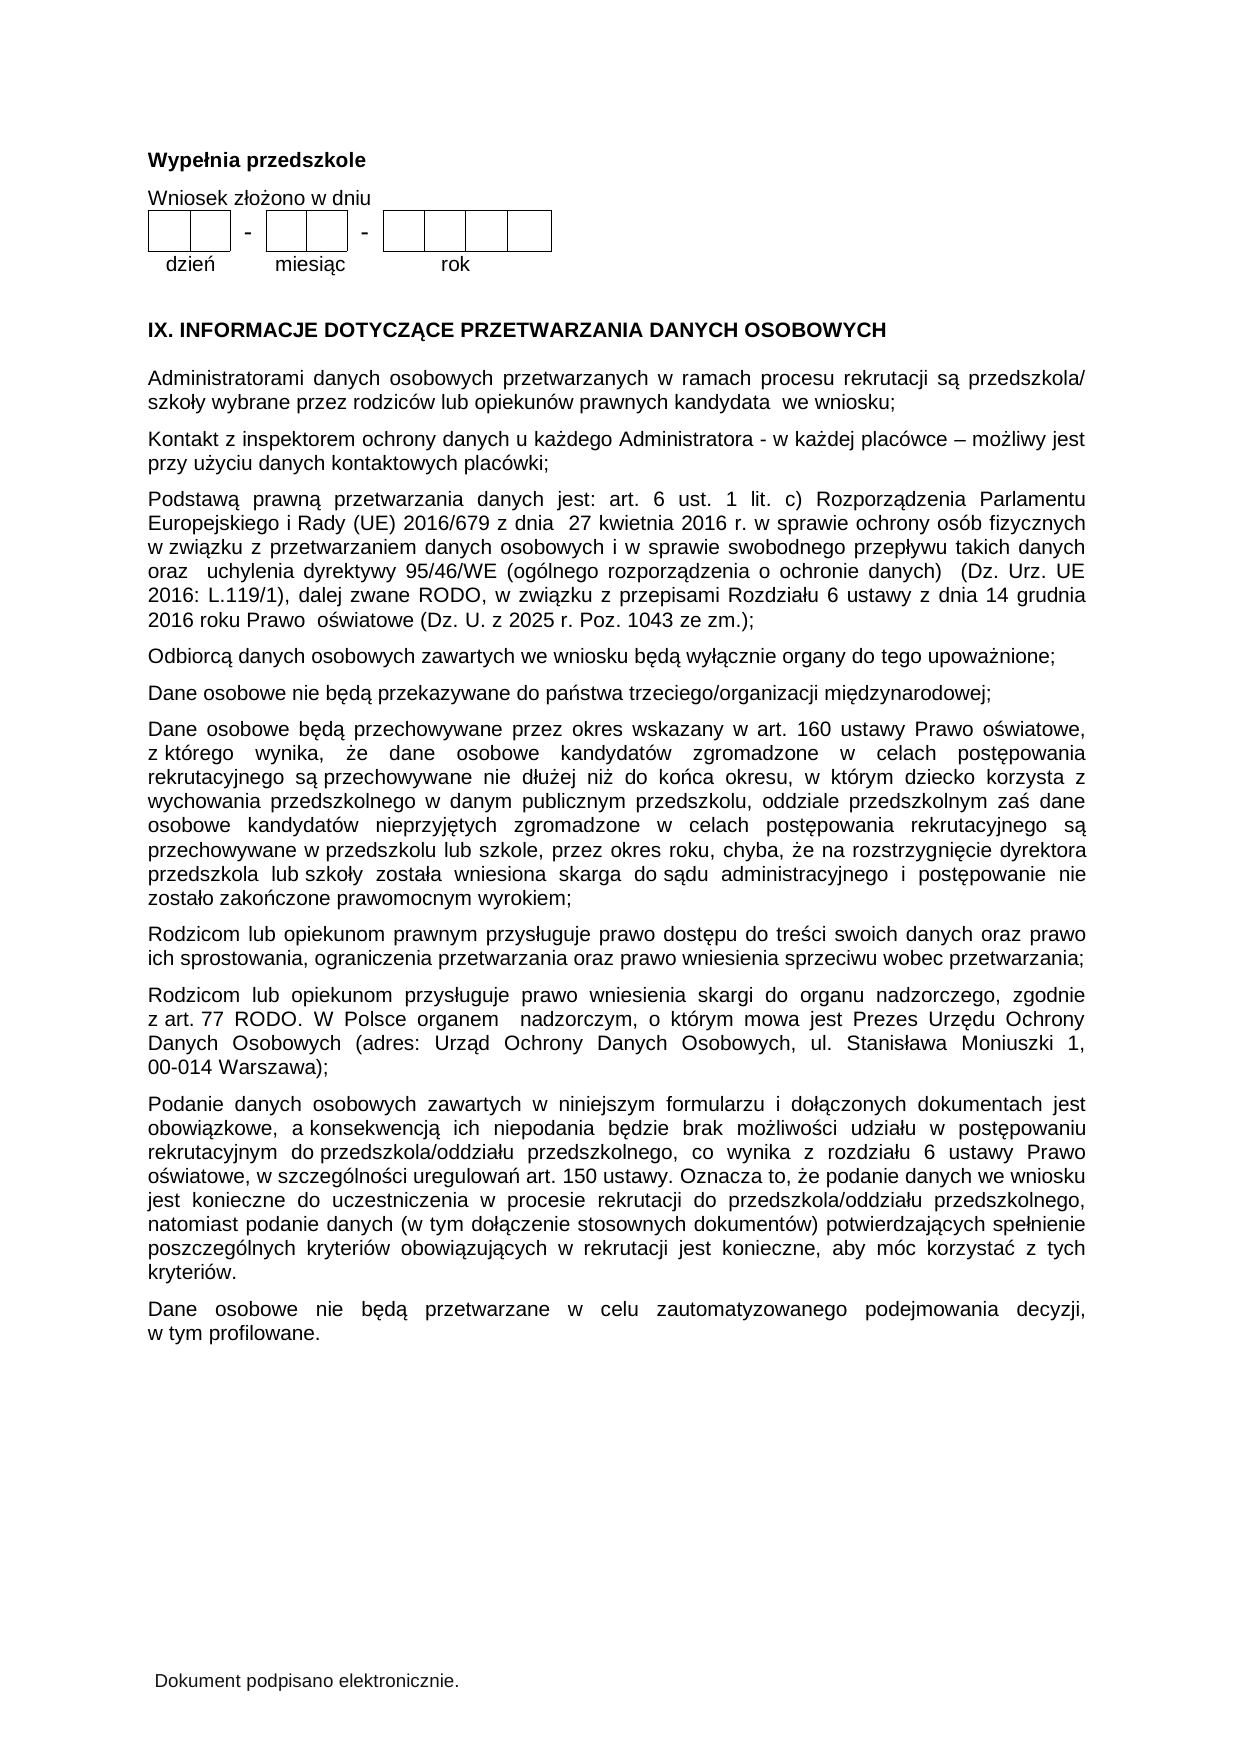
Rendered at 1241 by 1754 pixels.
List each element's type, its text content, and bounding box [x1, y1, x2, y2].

table_header [307, 211, 347, 251]
table_header [384, 211, 424, 251]
text Odbiorcą danych osobowych zawartych we wniosku będą wyłącznie organy do tego upoważnione; [148, 644, 1087, 668]
text Kontakt z inspektorem ochrony danych u każdego Administratora - w każdej placówce – możliwy jest przy użyciu danych kontaktowych placówki; [148, 427, 1087, 475]
text Administratorami danych osobowych przetwarzanych w ramach procesu rekrutacji są przedszkola/ szkoły wybrane przez rodziców lub opiekunów prawnych kandydata we wniosku; [148, 366, 1087, 414]
table_header [508, 211, 551, 251]
table_header [425, 211, 465, 251]
table_header - [348, 210, 383, 251]
table_header [466, 211, 507, 251]
table_header - [231, 210, 266, 251]
text Dane osobowe nie będą przekazywane do państwa trzeciego/organizacji międzynarodowej; [148, 681, 1087, 705]
text Dane osobowe będą przechowywane przez okres wskazany w art. 160 ustawy Prawo oświatowe, z którego wynika, że dane osobowe kandydatów zgromadzone w celach postępowania rekrutacyjnego są przechowywane nie dłużej niż do końca okresu, w którym dziecko korzysta z wychowania przedszkolnego w danym publicznym przedszkolu, oddziale przedszkolnym zaś dane osobowe kandydatów nieprzyjętych zgromadzone w celach postępowania rekrutacyjnego są przechowywane w przedszkolu lub szkole, przez okres roku, chyba, że na rozstrzygnięcie dyrektora przedszkola lub szkoły została wniesiona skarga do sądu administracyjnego i postępowanie nie zostało zakończone prawomocnym wyrokiem; [148, 717, 1087, 910]
text dzień miesiąc rok [148, 252, 1087, 276]
table_header [191, 211, 230, 251]
text Wypełnia przedszkole [148, 148, 1087, 172]
text Podstawą prawną przetwarzania danych jest: art. 6 ust. 1 lit. c) Rozporządzenia Parlamentu Europejskiego i Rady (UE) 2016/679 z dnia 27 kwietnia 2016 r. w sprawie ochrony osób fizycznych w związku z przetwarzaniem danych osobowych i w sprawie swobodnego przepływu takich danych oraz uchylenia dyrektywy 95/46/WE (ogólnego rozporządzenia o ochronie danych) (Dz. Urz. UE 2016: L.119/1), dalej zwane RODO, w związku z przepisami Rozdziału 6 ustawy z dnia 14 grudnia 2016 roku Prawo oświatowe (Dz. U. z 2025 r. Poz. 1043 ze zm.); [148, 487, 1087, 632]
table_header [267, 211, 306, 251]
text Dane osobowe nie będą przetwarzane w celu zautomatyzowanego podejmowania decyzji, w tym profilowane. [148, 1297, 1087, 1345]
text Rodzicom lub opiekunom przysługuje prawo wniesienia skargi do organu nadzorczego, zgodnie z art. 77 RODO. W Polsce organem nadzorczym, o którym mowa jest Prezes Urzędu Ochrony Danych Osobowych (adres: Urząd Ochrony Danych Osobowych, ul. Stanisława Moniuszki 1, 00-014 Warszawa); [148, 983, 1087, 1079]
text Podanie danych osobowych zawartych w niniejszym formularzu i dołączonych dokumentach jest obowiązkowe, a konsekwencją ich niepodania będzie brak możliwości udziału w postępowaniu rekrutacyjnym do przedszkola/oddziału przedszkolnego, co wynika z rozdziału 6 ustawy Prawo oświatowe, w szczególności uregulowań art. 150 ustawy. Oznacza to, że podanie danych we wniosku jest konieczne do uczestniczenia w procesie rekrutacji do przedszkola/oddziału przedszkolnego, natomiast podanie danych (w tym dołączenie stosownych dokumentów) potwierdzających spełnienie poszczególnych kryteriów obowiązujących w rekrutacji jest konieczne, aby móc korzystać z tych kryteriów. [148, 1092, 1087, 1284]
text Rodzicom lub opiekunom prawnym przysługuje prawo dostępu do treści swoich danych oraz prawo ich sprostowania, ograniczenia przetwarzania oraz prawo wniesienia sprzeciwu wobec przetwarzania; [148, 922, 1087, 970]
text Wniosek złożono w dniu [148, 186, 1087, 210]
table_header [149, 211, 190, 251]
text IX. INFORMACJE DOTYCZĄCE PRZETWARZANIA DANYCH OSOBOWYCH [148, 318, 1087, 342]
